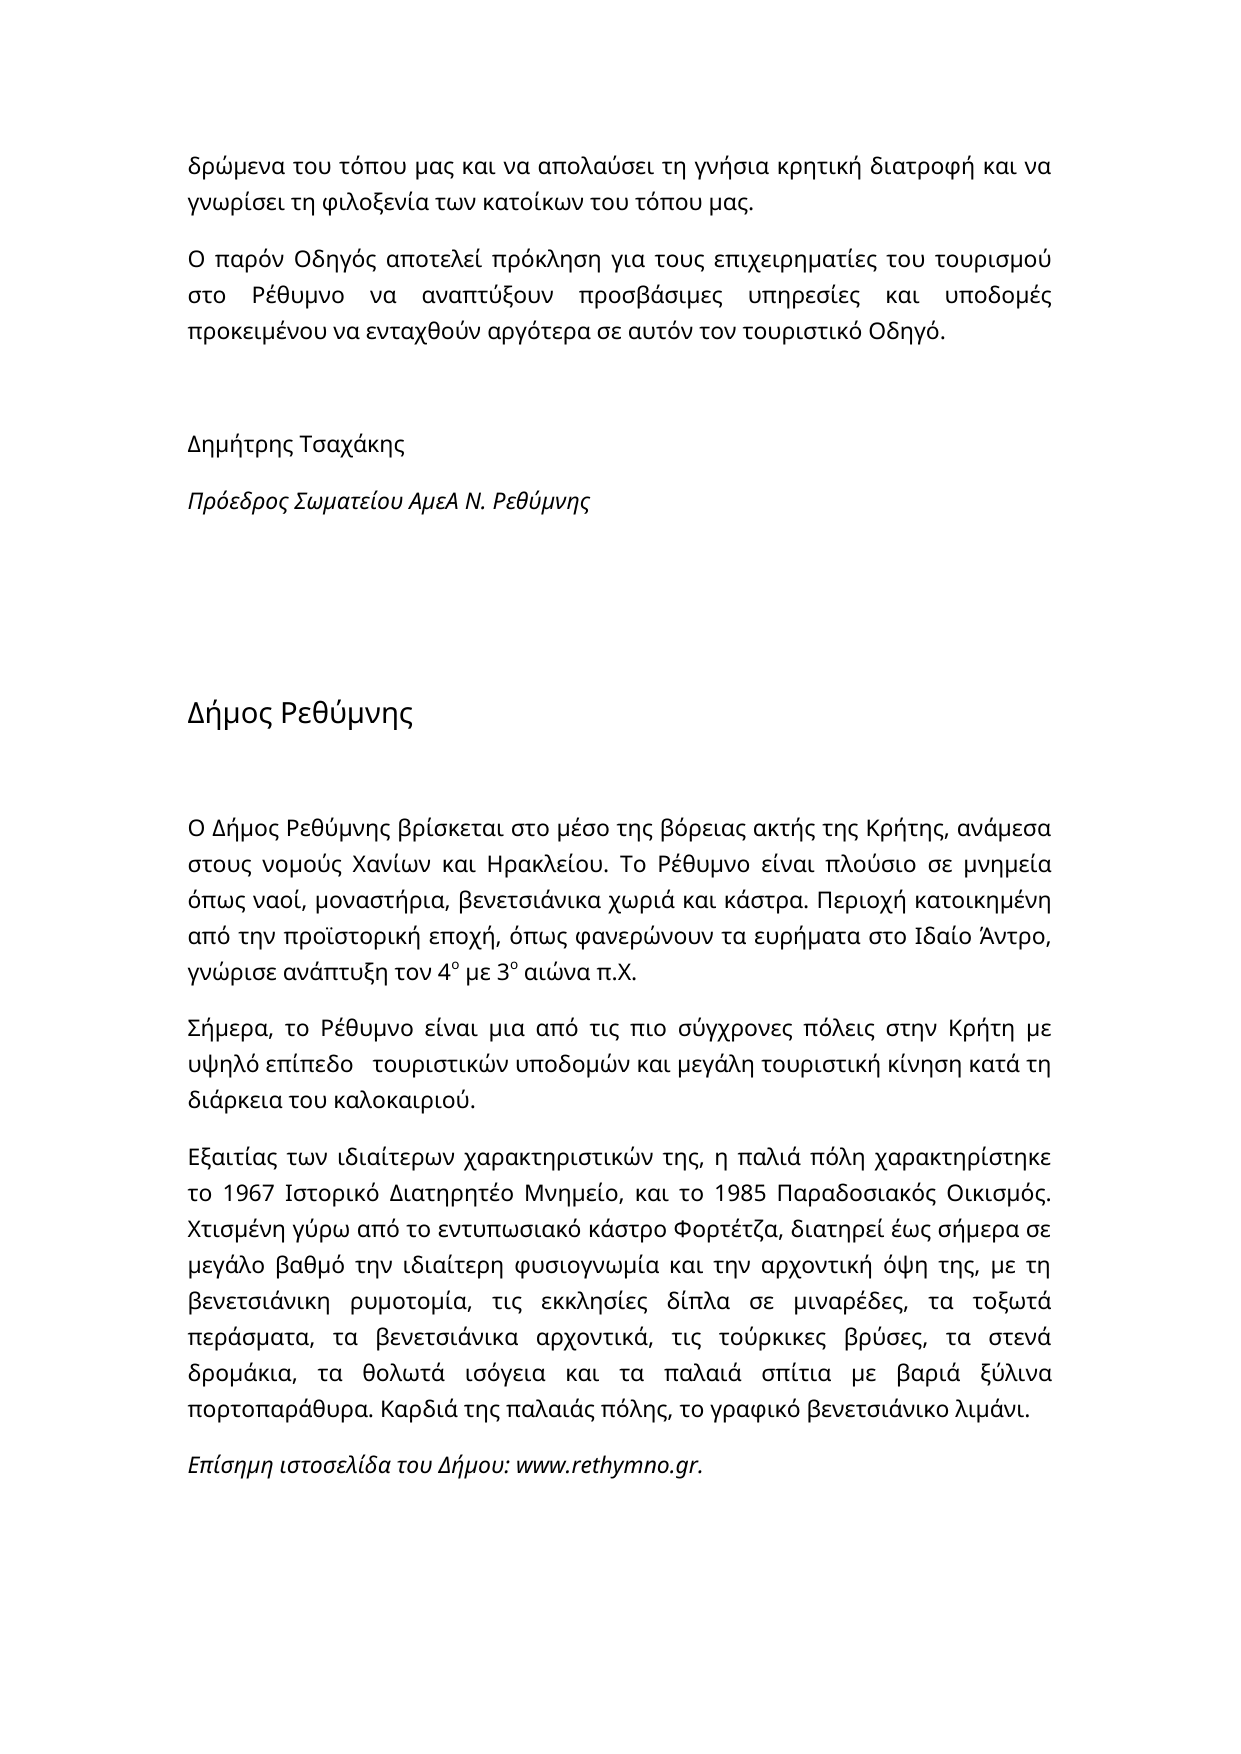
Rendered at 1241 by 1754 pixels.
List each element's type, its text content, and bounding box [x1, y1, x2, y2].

text Ο Δήμος Ρεθύμνης βρίσκεται στο μέσο της βόρειας ακτής της Κρήτης, ανάμεσα στους νομούς Χανίων και Ηρακλείου. Το Ρέθυμνο είναι πλούσιο σε μνημεία όπως ναοί, μοναστήρια, βενετσιάνικα χωριά και κάστρα. Περιοχή κατοικημένη από την προϊστορική εποχή, όπως φανερώνουν τα ευρήματα στο Ιδαίο Άντρο, γνώρισε ανάπτυξη τον 4ο με 3ο αιώνα π.Χ. [187, 812, 1053, 987]
text Σήμερα, το Ρέθυμνο είναι μια από τις πιο σύγχρονες πόλεις στην Κρήτη με υψηλό επίπεδο τουριστικών υποδομών και μεγάλη τουριστική κίνηση κατά τη διάρκεια του καλοκαιριού. [187, 1012, 1053, 1115]
text Δημήτρης Τσαχάκης [187, 428, 1053, 459]
text δρώμενα του τόπου μας και να απολαύσει τη γνήσια κρητική διατροφή και να γνωρίσει τη φιλοξενία των κατοίκων του τόπου μας. [187, 150, 1053, 217]
text Ο παρόν Οδηγός αποτελεί πρόκληση για τους επιχειρηματίες του τουρισμού στο Ρέθυμνο να αναπτύξουν προσβάσιμες υπηρεσίες και υποδομές προκειμένου να ενταχθούν αργότερα σε αυτόν τον τουριστικό Οδηγό. [187, 243, 1053, 346]
text Επίσημη ιστοσελίδα του Δήμου: www.rethymno.gr. [187, 1449, 1053, 1481]
text Πρόεδρος Σωματείου ΑμεΑ Ν. Ρεθύμνης [187, 485, 1053, 516]
text Εξαιτίας των ιδιαίτερων χαρακτηριστικών της, η παλιά πόλη χαρακτηρίστηκε το 1967 Ιστορικό Διατηρητέο Μνημείο, και το 1985 Παραδοσιακός Οικισμός. Χτισμένη γύρω από το εντυπωσιακό κάστρο Φορτέτζα, διατηρεί έως σήμερα σε μεγάλο βαθμό την ιδιαίτερη φυσιογνωμία και την αρχοντική όψη της, με τη βενετσιάνικη ρυμοτομία, τις εκκλησίες δίπλα σε μιναρέδες, τα τοξωτά περάσματα, τα βενετσιάνικα αρχοντικά, τις τούρκικες βρύσες, τα στενά δρομάκια, τα θολωτά ισόγεια και τα παλαιά σπίτια με βαριά ξύλινα πορτοπαράθυρα. Καρδιά της παλαιάς πόλης, το γραφικό βενετσιάνικο λιμάνι. [187, 1141, 1053, 1424]
subtitle Δήμος Ρεθύμνης [187, 693, 1053, 732]
